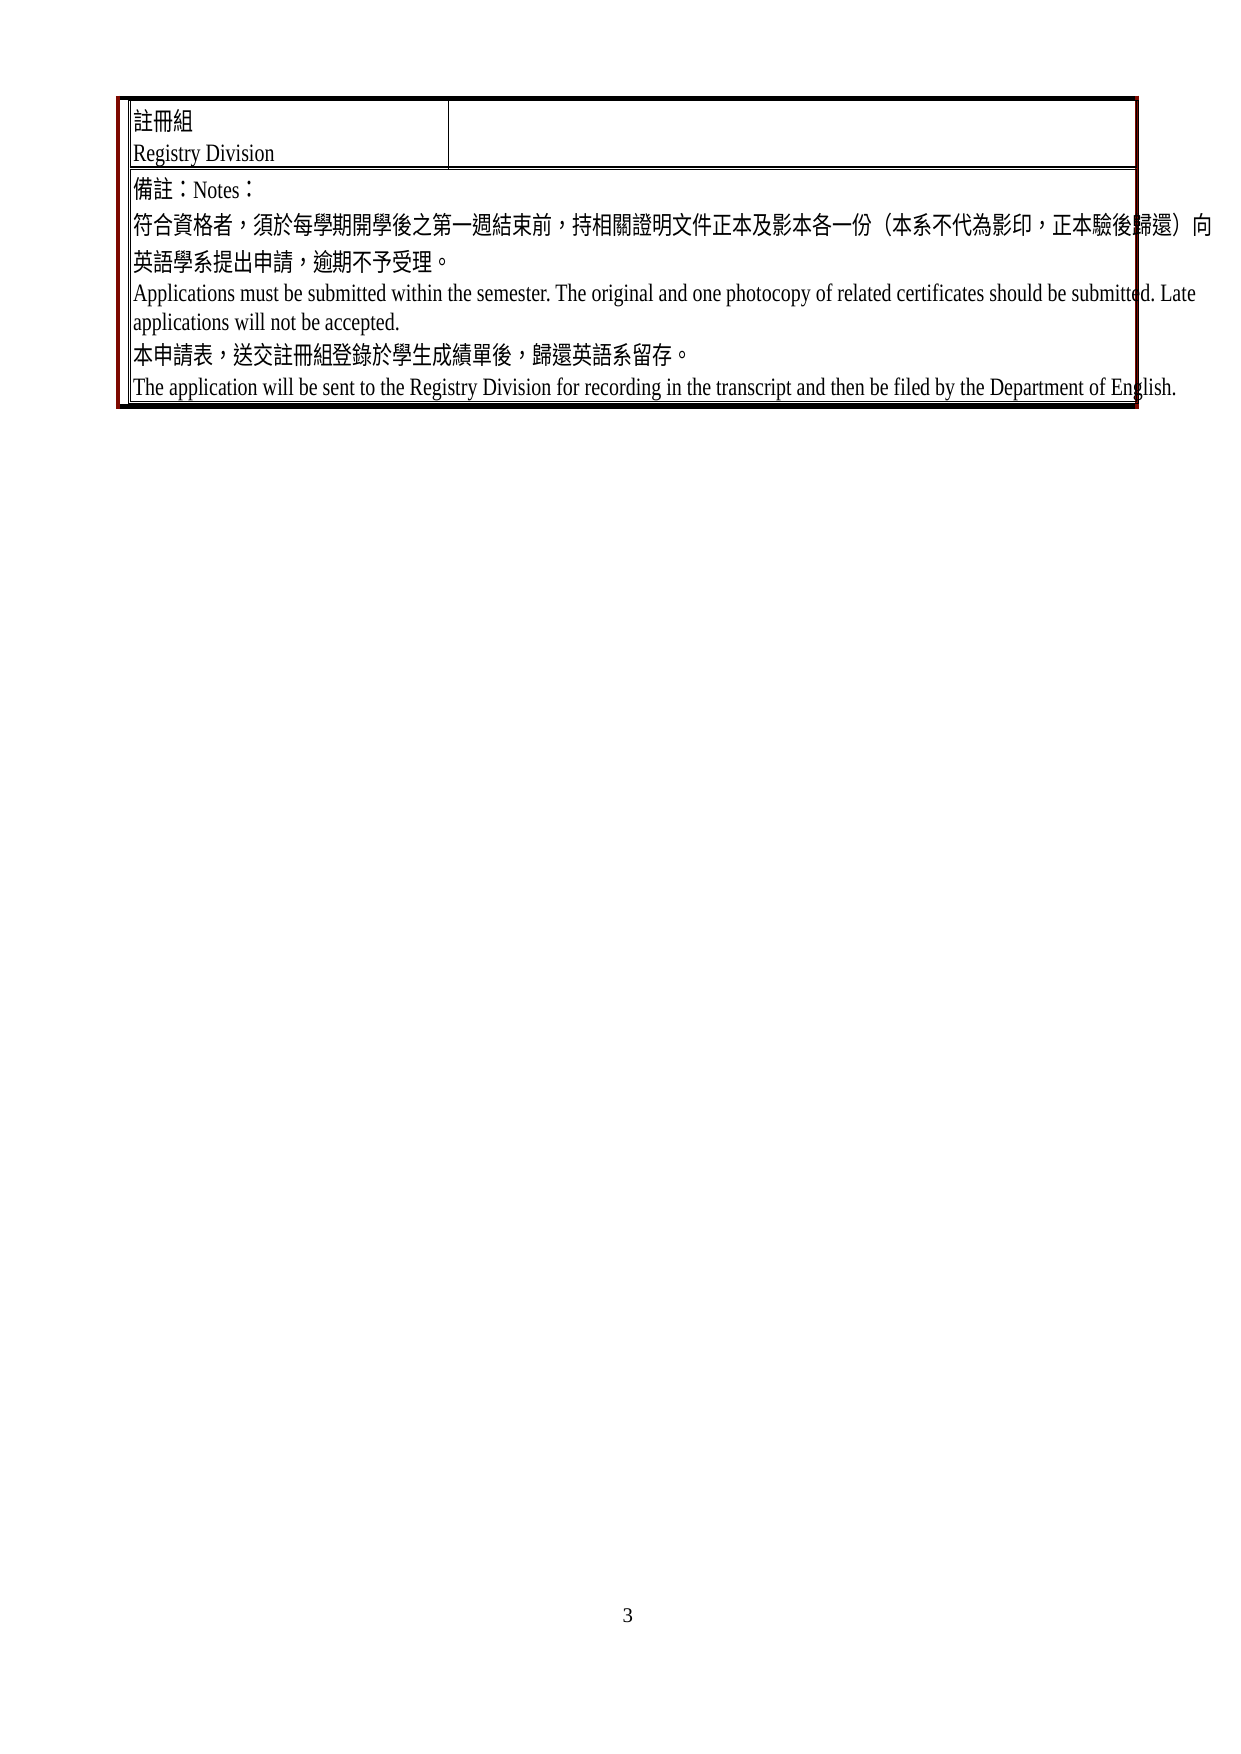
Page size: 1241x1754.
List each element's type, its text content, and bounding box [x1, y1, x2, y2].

table_cell [120, 100, 128, 404]
table_cell 備註：Notes： 符合資格者，須於每學期開學後之第一週結束前，持相關證明文件正本及影本各一份（本系不代為影印，正本驗後歸還）向英語學系提出申請，逾期不予受理。 Applications must be submitted within the semester. The original and one photocopy of related certificates should be submitted. Late applications will not be accepted. 本申請表，送交註冊組登錄於學生成績單後，歸還英語系留存。 The application will be sent to the Registry Division for recording in the transcript and then be filed by the Department of English. [131, 170, 1135, 401]
table_cell [742, 101, 1135, 166]
table_cell 註冊組 Registry Division [131, 101, 448, 166]
table_cell [449, 101, 742, 166]
